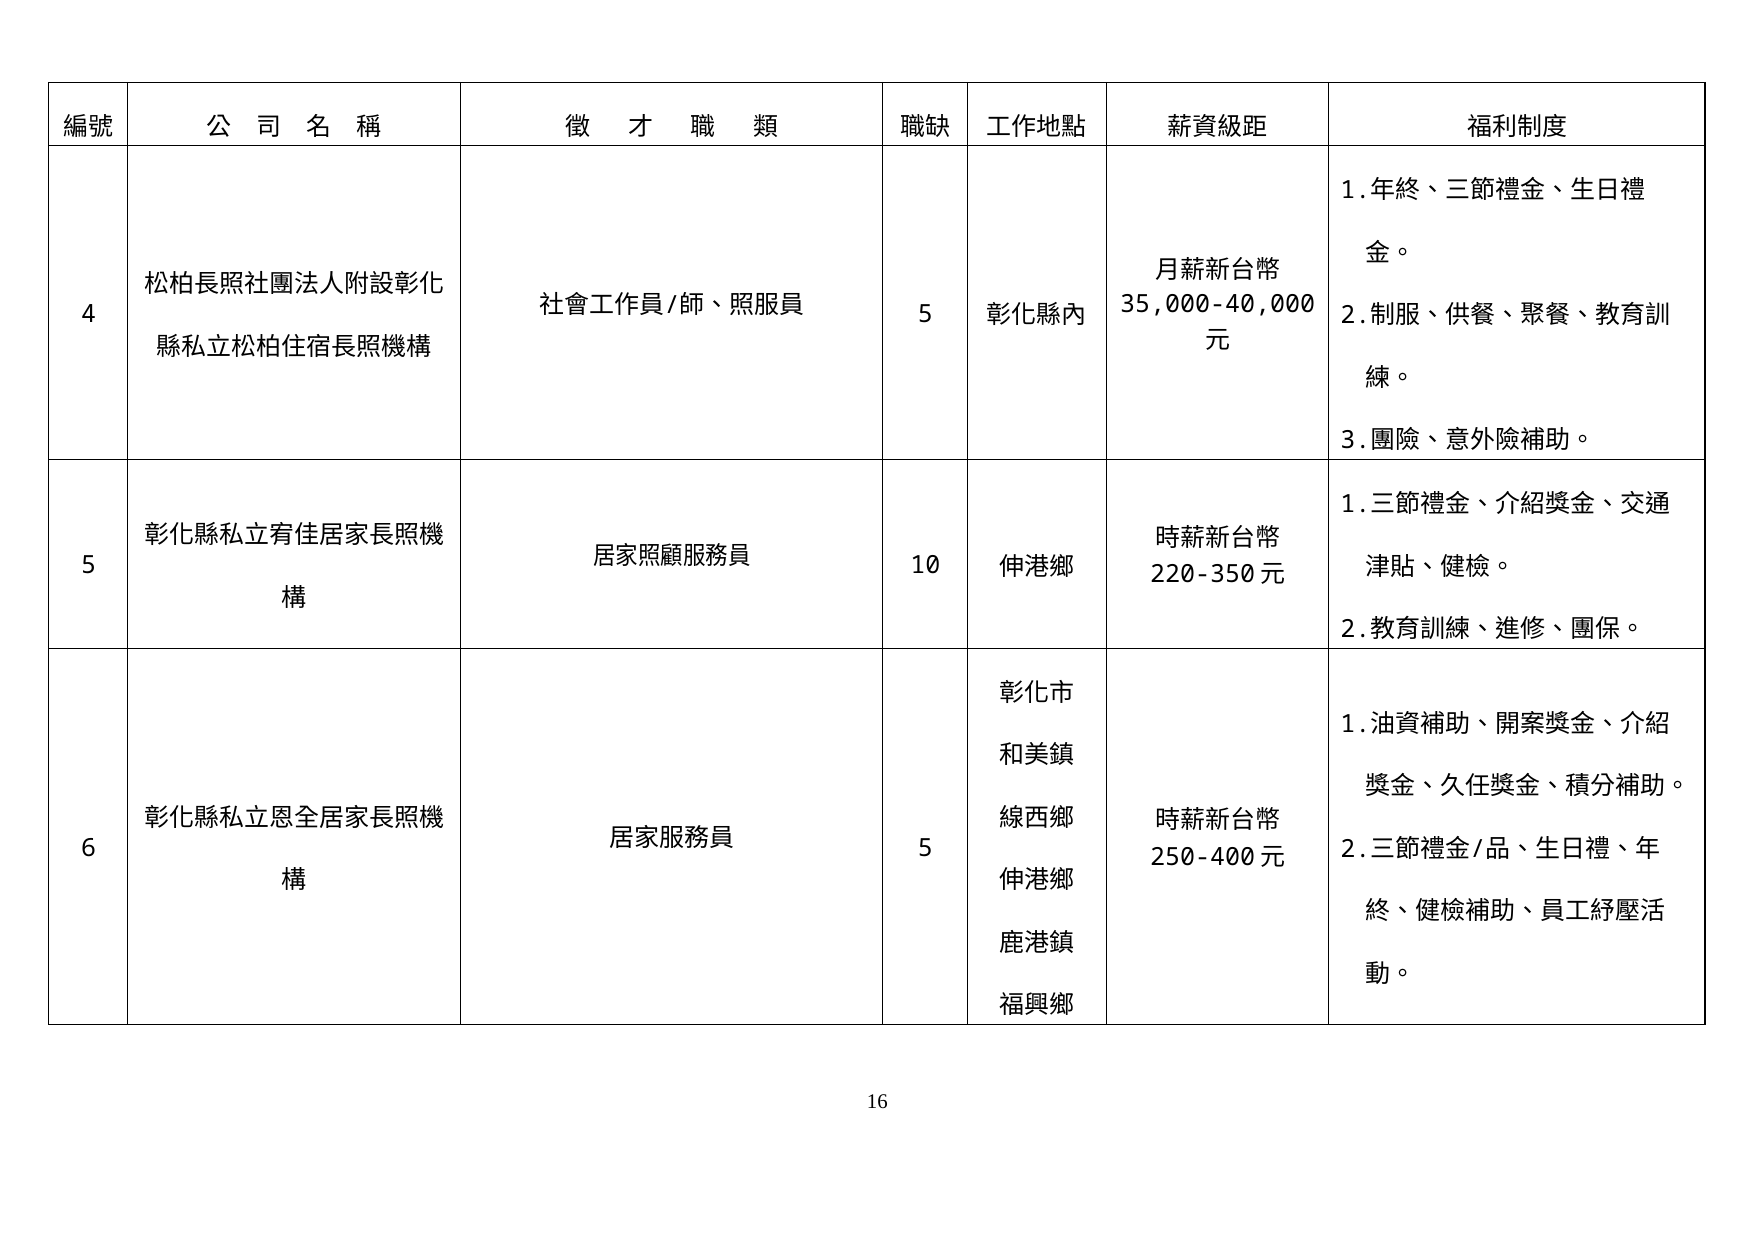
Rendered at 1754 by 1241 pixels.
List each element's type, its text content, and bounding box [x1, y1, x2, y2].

table_cell 4 [49, 146, 127, 459]
table_header 徵 才 職 類 [461, 83, 882, 145]
table_cell 5 [883, 649, 967, 1023]
table_cell 5 [49, 460, 127, 647]
table_cell 月薪新台幣 35,000-40,000元 [1107, 146, 1328, 459]
table_cell 1.三節禮金、介紹獎金、交通津貼、健檢。 2.教育訓練、進修、團保。 [1329, 460, 1704, 647]
table_cell 居家照顧服務員 [461, 460, 882, 647]
table_cell 彰化縣私立恩全居家長照機構 [128, 649, 460, 1023]
table_cell 時薪新台幣 220-350元 [1107, 460, 1328, 647]
table_header 薪資級距 [1107, 83, 1328, 145]
table_cell 社會工作員/師、照服員 [461, 146, 882, 459]
table_cell 10 [883, 460, 967, 647]
table_cell 5 [883, 146, 967, 459]
table_cell 松柏長照社團法人附設彰化縣私立松柏住宿長照機構 [128, 146, 460, 459]
table_cell 彰化縣私立宥佳居家長照機構 [128, 460, 460, 647]
table_header 編號 [49, 83, 127, 145]
table_cell 彰化縣內 [968, 146, 1106, 459]
table_cell 6 [49, 649, 127, 1023]
table_cell 1.油資補助、開案獎金、介紹獎金、久任獎金、積分補助。 2.三節禮金/品、生日禮、年終、健檢補助、員工紓壓活動。 [1329, 649, 1704, 1023]
table_cell 彰化市 和美鎮 線西鄉 伸港鄉 鹿港鎮 福興鄉 [968, 649, 1106, 1023]
table_cell 1.年終、三節禮金、生日禮金。 2.制服、供餐、聚餐、教育訓練。 3.團險、意外險補助。 [1329, 146, 1704, 459]
table_cell 居家服務員 [461, 649, 882, 1023]
table_cell 時薪新台幣 250-400元 [1107, 649, 1328, 1023]
table_cell 伸港鄉 [968, 460, 1106, 647]
table_header 福利制度 [1329, 83, 1704, 145]
table_header 工作地點 [968, 83, 1106, 145]
table_header 公 司 名 稱 [128, 83, 460, 145]
table_header 職缺 [883, 83, 967, 145]
